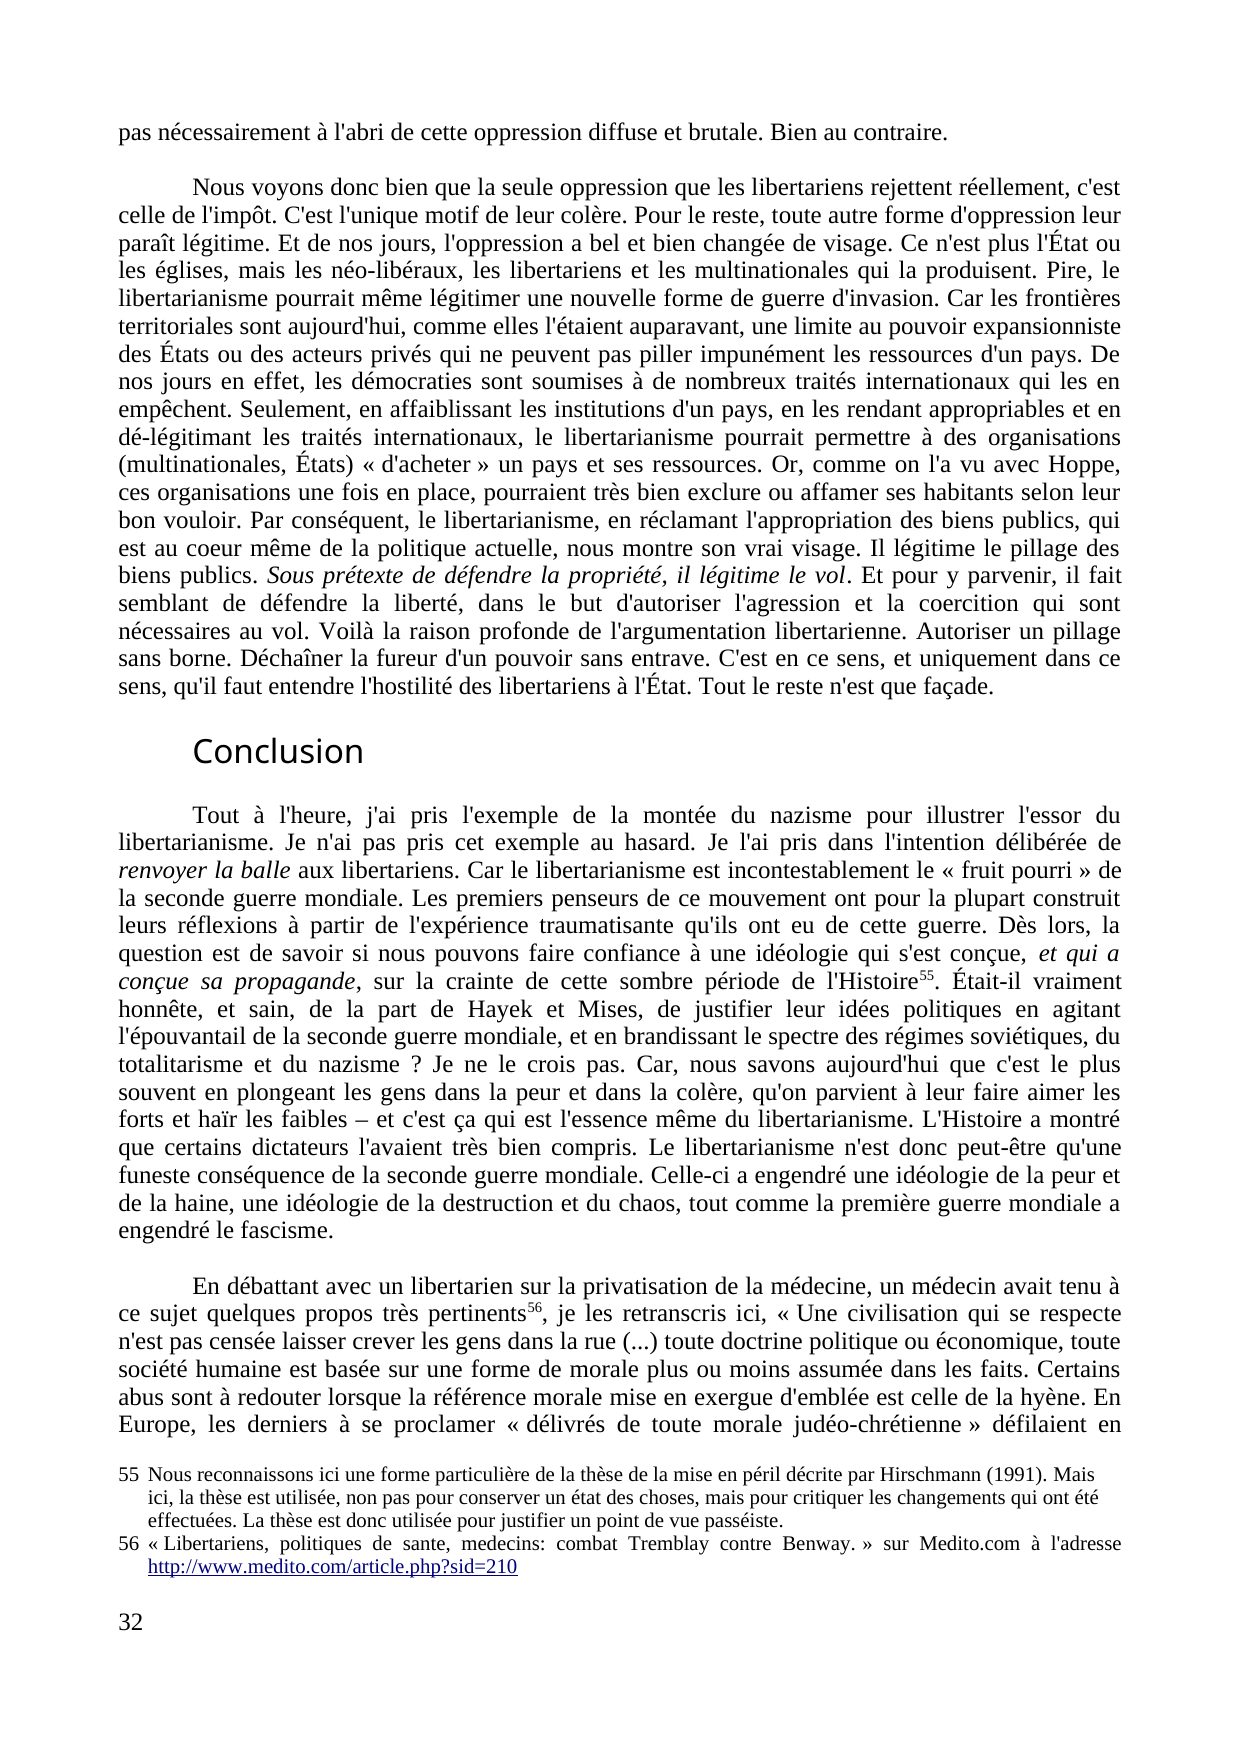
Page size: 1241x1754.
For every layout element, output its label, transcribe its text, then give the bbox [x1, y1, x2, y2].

text Nous reconnaissons ici une forme particulière de la thèse de la mise en péril décrite par Hirschmann (1991). Mais ici, la thèse est utilisée, non pas pour conserver un état des choses, mais pour critiquer les changements qui ont été effectuées. La thèse est donc utilisée pour justifier un point de vue passéiste. [118, 1463, 1122, 1532]
text Tout à l'heure, j'ai pris l'exemple de la montée du nazisme pour illustrer l'essor du libertarianisme. Je n'ai pas pris cet exemple au hasard. Je l'ai pris dans l'intention délibérée de renvoyer la balle aux libertariens. Car le libertarianisme est incontestablement le « fruit pourri » de la seconde guerre mondiale. Les premiers penseurs de ce mouvement ont pour la plupart construit leurs réflexions à partir de l'expérience traumatisante qu'ils ont eu de cette guerre. Dès lors, la question est de savoir si nous pouvons faire confiance à une idéologie qui s'est conçue, et qui a conçue sa propagande, sur la crainte de cette sombre période de l'Histoire. Était-il vraiment honnête, et sain, de la part de Hayek et Mises, de justifier leur idées politiques en agitant l'épouvantail de la seconde guerre mondiale, et en brandissant le spectre des régimes soviétiques, du totalitarisme et du nazisme ? Je ne le crois pas. Car, nous savons aujourd'hui que c'est le plus souvent en plongeant les gens dans la peur et dans la colère, qu'on parvient à leur faire aimer les forts et haïr les faibles – et c'est ça qui est l'essence même du libertarianisme. L'Histoire a montré que certains dictateurs l'avaient très bien compris. Le libertarianisme n'est donc peut-être qu'une funeste conséquence de la seconde guerre mondiale. Celle-ci a engendré une idéologie de la peur et de la haine, une idéologie de la destruction et du chaos, tout comme la première guerre mondiale a engendré le fascisme. [118, 801, 1122, 1244]
text pas nécessairement à l'abri de cette oppression diffuse et brutale. Bien au contraire. [118, 118, 1122, 146]
text Conclusion [118, 728, 1122, 773]
text Nous voyons donc bien que la seule oppression que les libertariens rejettent réellement, c'est celle de l'impôt. C'est l'unique motif de leur colère. Pour le reste, toute autre forme d'oppression leur paraît légitime. Et de nos jours, l'oppression a bel et bien changée de visage. Ce n'est plus l'État ou les églises, mais les néo-libéraux, les libertariens et les multinationales qui la produisent. Pire, le libertarianisme pourrait même légitimer une nouvelle forme de guerre d'invasion. Car les frontières territoriales sont aujourd'hui, comme elles l'étaient auparavant, une limite au pouvoir expansionniste des États ou des acteurs privés qui ne peuvent pas piller impunément les ressources d'un pays. De nos jours en effet, les démocraties sont soumises à de nombreux traités internationaux qui les en empêchent. Seulement, en affaiblissant les institutions d'un pays, en les rendant appropriables et en dé-légitimant les traités internationaux, le libertarianisme pourrait permettre à des organisations (multinationales, États) « d'acheter » un pays et ses ressources. Or, comme on l'a vu avec Hoppe, ces organisations une fois en place, pourraient très bien exclure ou affamer ses habitants selon leur bon vouloir. Par conséquent, le libertarianisme, en réclamant l'appropriation des biens publics, qui est au coeur même de la politique actuelle, nous montre son vrai visage. Il légitime le pillage des biens publics. Sous prétexte de défendre la propriété, il légitime le vol. Et pour y parvenir, il fait semblant de défendre la liberté, dans le but d'autoriser l'agression et la coercition qui sont nécessaires au vol. Voilà la raison profonde de l'argumentation libertarienne. Autoriser un pillage sans borne. Déchaîner la fureur d'un pouvoir sans entrave. C'est en ce sens, et uniquement dans ce sens, qu'il faut entendre l'hostilité des libertariens à l'État. Tout le reste n'est que façade. [118, 173, 1122, 700]
text « Libertariens, politiques de sante, medecins: combat Tremblay contre Benway. » sur Medito.com à l'adresse http://www.medito.com/article.php?sid=210 [118, 1532, 1122, 1578]
text En débattant avec un libertarien sur la privatisation de la médecine, un médecin avait tenu à ce sujet quelques propos très pertinents, je les retranscris ici, « Une civilisation qui se respecte n'est pas censée laisser crever les gens dans la rue (...) toute doctrine politique ou économique, toute société humaine est basée sur une forme de morale plus ou moins assumée dans les faits. Certains abus sont à redouter lorsque la référence morale mise en exergue d'emblée est celle de la hyène. En Europe, les derniers à se proclamer « délivrés de toute morale judéo-chrétienne » défilaient en [118, 1272, 1122, 1438]
